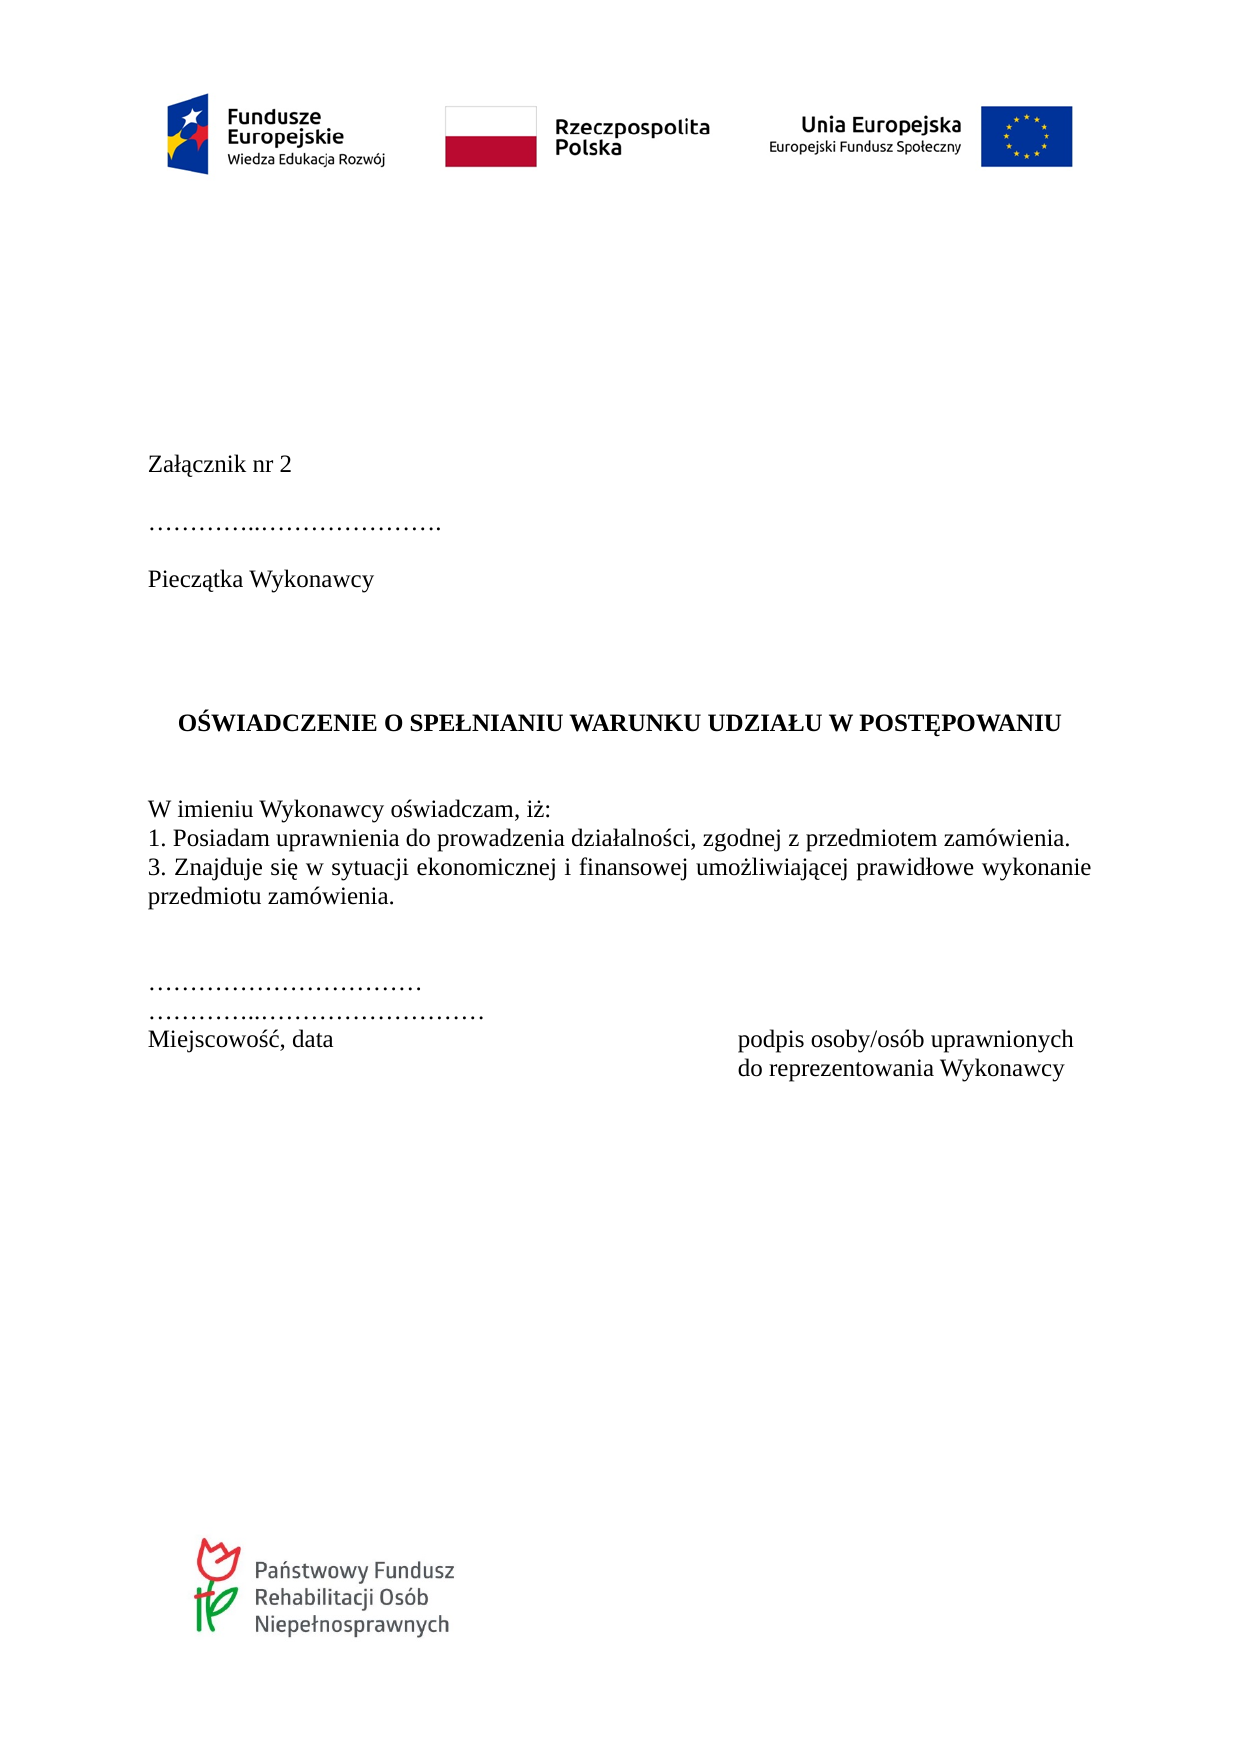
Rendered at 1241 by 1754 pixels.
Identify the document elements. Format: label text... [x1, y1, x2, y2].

text …………..…………………. [148, 507, 1093, 536]
text OŚWIADCZENIE O SPEŁNIANIU WARUNKU UDZIAŁU W POSTĘPOWANIU [148, 708, 1093, 737]
text …………………………… …………..……………………… [148, 967, 1093, 1024]
text Pieczątka Wykonawcy [148, 564, 1093, 593]
text 1. Posiadam uprawnienia do prowadzenia działalności, zgodnej z przedmiotem zamówienia. [148, 823, 1093, 852]
text 3. Znajduje się w sytuacji ekonomicznej i finansowej umożliwiającej prawidłowe wykonanie przedmiotu zamówienia. [148, 852, 1093, 909]
text Miejscowość, data podpis osoby/osób uprawnionych do reprezentowania Wykonawcy [148, 1024, 1093, 1082]
text Załącznik nr 2 [148, 449, 1093, 478]
text W imieniu Wykonawcy oświadczam, iż: [148, 794, 1093, 823]
